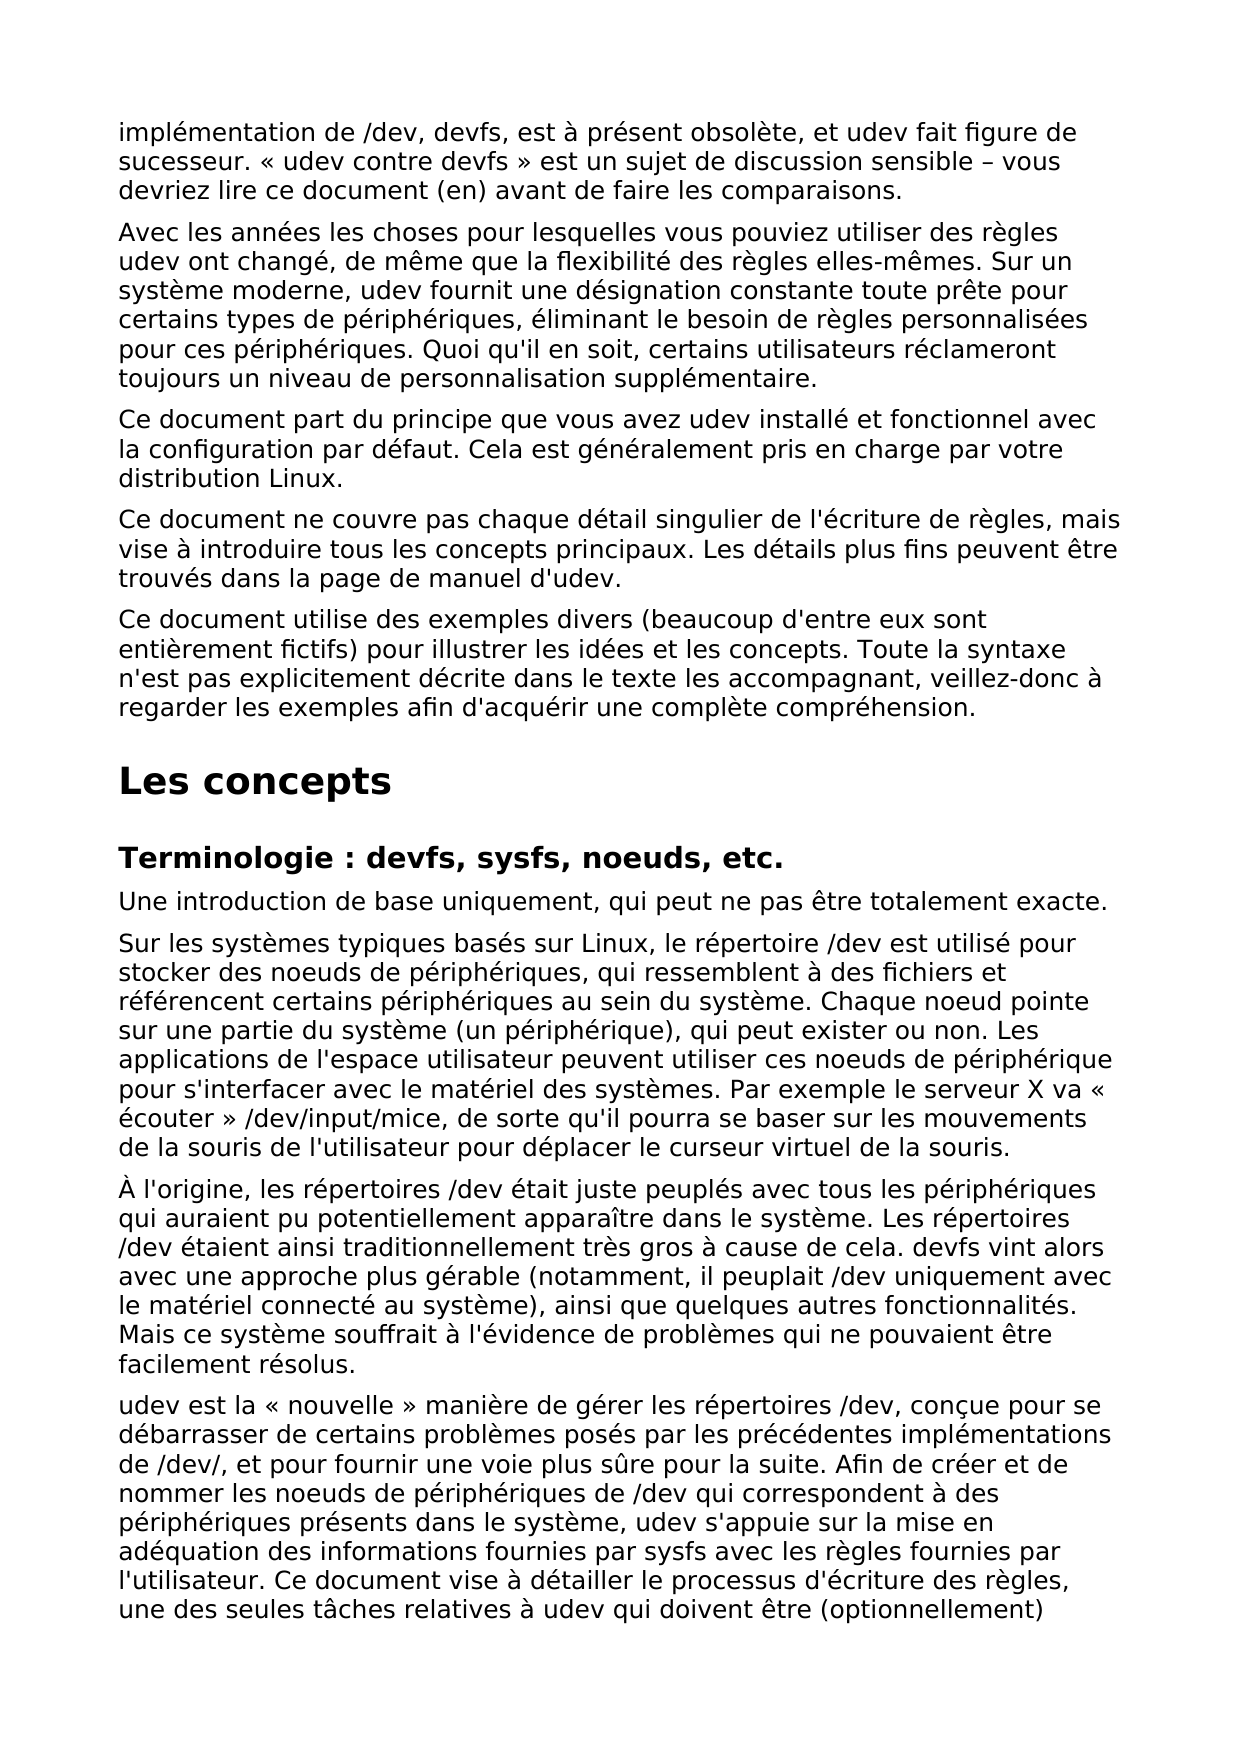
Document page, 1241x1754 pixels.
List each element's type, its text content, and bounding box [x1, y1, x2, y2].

text Ce document utilise des exemples divers (beaucoup d'entre eux sont entièrement fictifs) pour illustrer les idées et les concepts. Toute la syntaxe n'est pas explicitement décrite dans le texte les accompagnant, veillez-donc à regarder les exemples afin d'acquérir une complète compréhension. [118, 606, 1122, 722]
text À l'origine, les répertoires /dev était juste peuplés avec tous les périphériques qui auraient pu potentiellement apparaître dans le système. Les répertoires /dev étaient ainsi traditionnellement très gros à cause de cela. devfs vint alors avec une approche plus gérable (notamment, il peuplait /dev uniquement avec le matériel connecté au système), ainsi que quelques autres fonctionnalités. Mais ce système souffrait à l'évidence de problèmes qui ne pouvaient être facilement résolus. [118, 1175, 1122, 1379]
text Ce document part du principe que vous avez udev installé et fonctionnel avec la configuration par défaut. Cela est généralement pris en charge par votre distribution Linux. [118, 406, 1122, 493]
text Ce document ne couvre pas chaque détail singulier de l'écriture de règles, mais vise à introduire tous les concepts principaux. Les détails plus fins peuvent être trouvés dans la page de manuel d'udev. [118, 506, 1122, 593]
subtitle Terminologie : devfs, sysfs, noeuds, etc. [118, 841, 1122, 875]
text Avec les années les choses pour lesquelles vous pouviez utiliser des règles udev ont changé, de même que la flexibilité des règles elles-mêmes. Sur un système moderne, udev fournit une désignation constante toute prête pour certains types de périphériques, éliminant le besoin de règles personnalisées pour ces périphériques. Quoi qu'il en soit, certains utilisateurs réclameront toujours un niveau de personnalisation supplémentaire. [118, 218, 1122, 393]
text udev est la « nouvelle » manière de gérer les répertoires /dev, conçue pour se débarrasser de certains problèmes posés par les précédentes implémentations de /dev/, et pour fournir une voie plus sûre pour la suite. Afin de créer et de nommer les noeuds de périphériques de /dev qui correspondent à des périphériques présents dans le système, udev s'appuie sur la mise en adéquation des informations fournies par sysfs avec les règles fournies par l'utilisateur. Ce document vise à détailler le processus d'écriture des règles, une des seules tâches relatives à udev qui doivent être (optionnellement) [118, 1392, 1122, 1625]
text Sur les systèmes typiques basés sur Linux, le répertoire /dev est utilisé pour stocker des noeuds de périphériques, qui ressemblent à des fichiers et référencent certains périphériques au sein du système. Chaque noeud pointe sur une partie du système (un périphérique), qui peut exister ou non. Les applications de l'espace utilisateur peuvent utiliser ces noeuds de périphérique pour s'interfacer avec le matériel des systèmes. Par exemple le serveur X va « écouter » /dev/input/mice, de sorte qu'il pourra se baser sur les mouvements de la souris de l'utilisateur pour déplacer le curseur virtuel de la souris. [118, 929, 1122, 1162]
text Une introduction de base uniquement, qui peut ne pas être totalement exacte. [118, 887, 1122, 917]
text implémentation de /dev, devfs, est à présent obsolète, et udev fait figure de sucesseur. « udev contre devfs » est un sujet de discussion sensible – vous devriez lire ce document (en) avant de faire les comparaisons. [118, 118, 1122, 206]
subtitle Les concepts [118, 760, 1122, 803]
